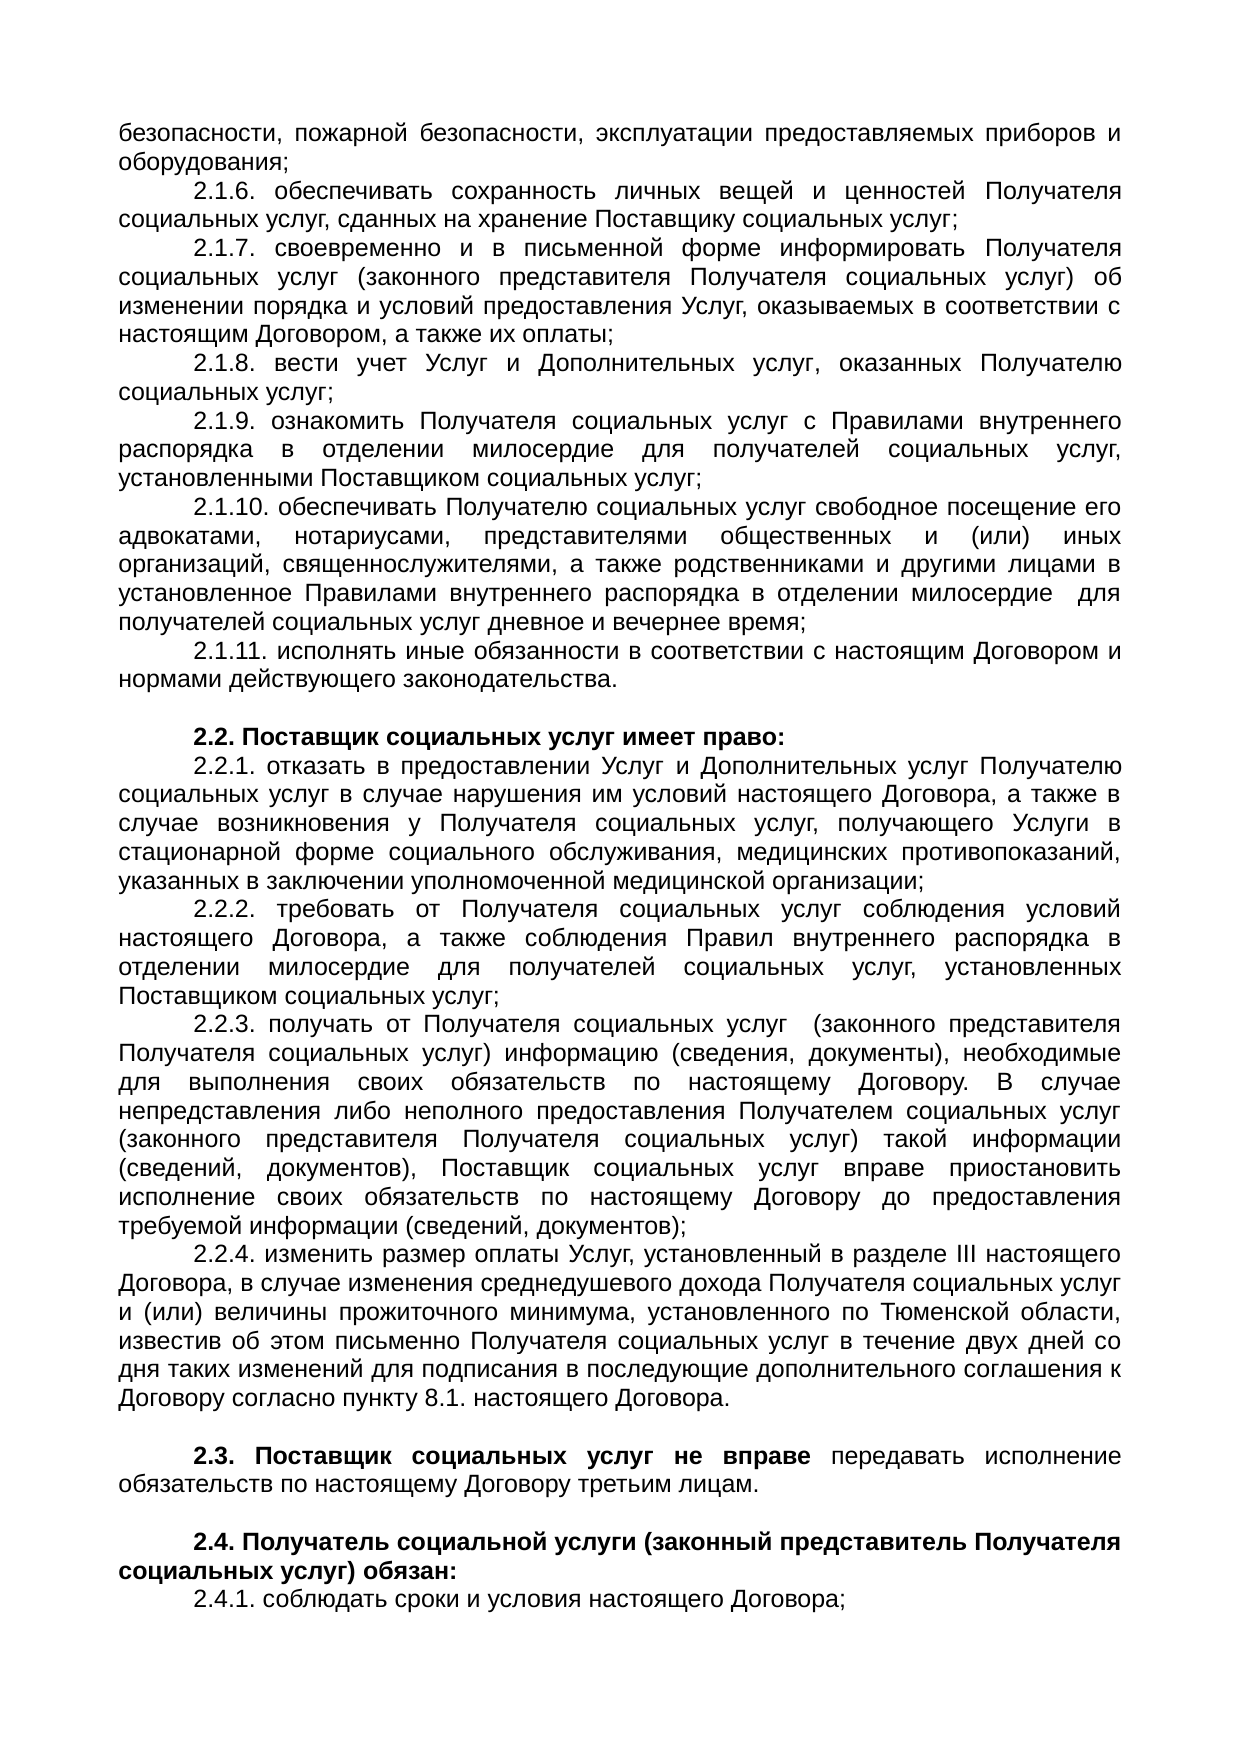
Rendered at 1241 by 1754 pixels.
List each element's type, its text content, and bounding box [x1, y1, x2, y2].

text 2.2.4. изменить размер оплаты Услуг, установленный в разделе III настоящего Договора, в случае изменения среднедушевого дохода Получателя социальных услуг и (или) величины прожиточного минимума, установленного по Тюменской области, известив об этом письменно Получателя социальных услуг в течение двух дней со дня таких изменений для подписания в последующие дополнительного соглашения к Договору согласно пункту 8.1. настоящего Договора. [118, 1239, 1122, 1412]
text 2.3. Поставщик социальных услуг не вправе передавать исполнение обязательств по настоящему Договору третьим лицам. [118, 1441, 1122, 1498]
text 2.2.3. получать от Получателя социальных услуг (законного представителя Получателя социальных услуг) информацию (сведения, документы), необходимые для выполнения своих обязательств по настоящему Договору. В случае непредставления либо неполного предоставления Получателем социальных услуг (законного представителя Получателя социальных услуг) такой информации (сведений, документов), Поставщик социальных услуг вправе приостановить исполнение своих обязательств по настоящему Договору до предоставления требуемой информации (сведений, документов); [118, 1009, 1122, 1239]
text 2.4. Получатель социальной услуги (законный представитель Получателя социальных услуг) обязан: [118, 1527, 1122, 1584]
text 2.2.2. требовать от Получателя социальных услуг соблюдения условий настоящего Договора, а также соблюдения Правил внутреннего распорядка в отделении милосердие для получателей социальных услуг, установленных Поставщиком социальных услуг; [118, 894, 1122, 1009]
text 2.1.7. своевременно и в письменной форме информировать Получателя социальных услуг (законного представителя Получателя социальных услуг) об изменении порядка и условий предоставления Услуг, оказываемых в соответствии с настоящим Договором, а также их оплаты; [118, 233, 1122, 348]
text безопасности, пожарной безопасности, эксплуатации предоставляемых приборов и оборудования; [118, 118, 1122, 176]
text 2.2.1. отказать в предоставлении Услуг и Дополнительных услуг Получателю социальных услуг в случае нарушения им условий настоящего Договора, а также в случае возникновения у Получателя социальных услуг, получающего Услуги в стационарной форме социального обслуживания, медицинских противопоказаний, указанных в заключении уполномоченной медицинской организации; [118, 751, 1122, 894]
text 2.1.9. ознакомить Получателя социальных услуг с Правилами внутреннего распорядка в отделении милосердие для получателей социальных услуг, установленными Поставщиком социальных услуг; [118, 406, 1122, 492]
text 2.1.10. обеспечивать Получателю социальных услуг свободное посещение его адвокатами, нотариусами, представителями общественных и (или) иных организаций, священнослужителями, а также родственниками и другими лицами в установленное Правилами внутреннего распорядка в отделении милосердие для получателей социальных услуг дневное и вечернее время; [118, 492, 1122, 636]
text 2.1.6. обеспечивать сохранность личных вещей и ценностей Получателя социальных услуг, сданных на хранение Поставщику социальных услуг; [118, 176, 1122, 233]
text 2.2. Поставщик социальных услуг имеет право: [118, 722, 1122, 751]
text 2.1.11. исполнять иные обязанности в соответствии с настоящим Договором и нормами действующего законодательства. [118, 636, 1122, 693]
text 2.1.8. вести учет Услуг и Дополнительных услуг, оказанных Получателю социальных услуг; [118, 348, 1122, 406]
text 2.4.1. соблюдать сроки и условия настоящего Договора; [118, 1584, 1122, 1613]
